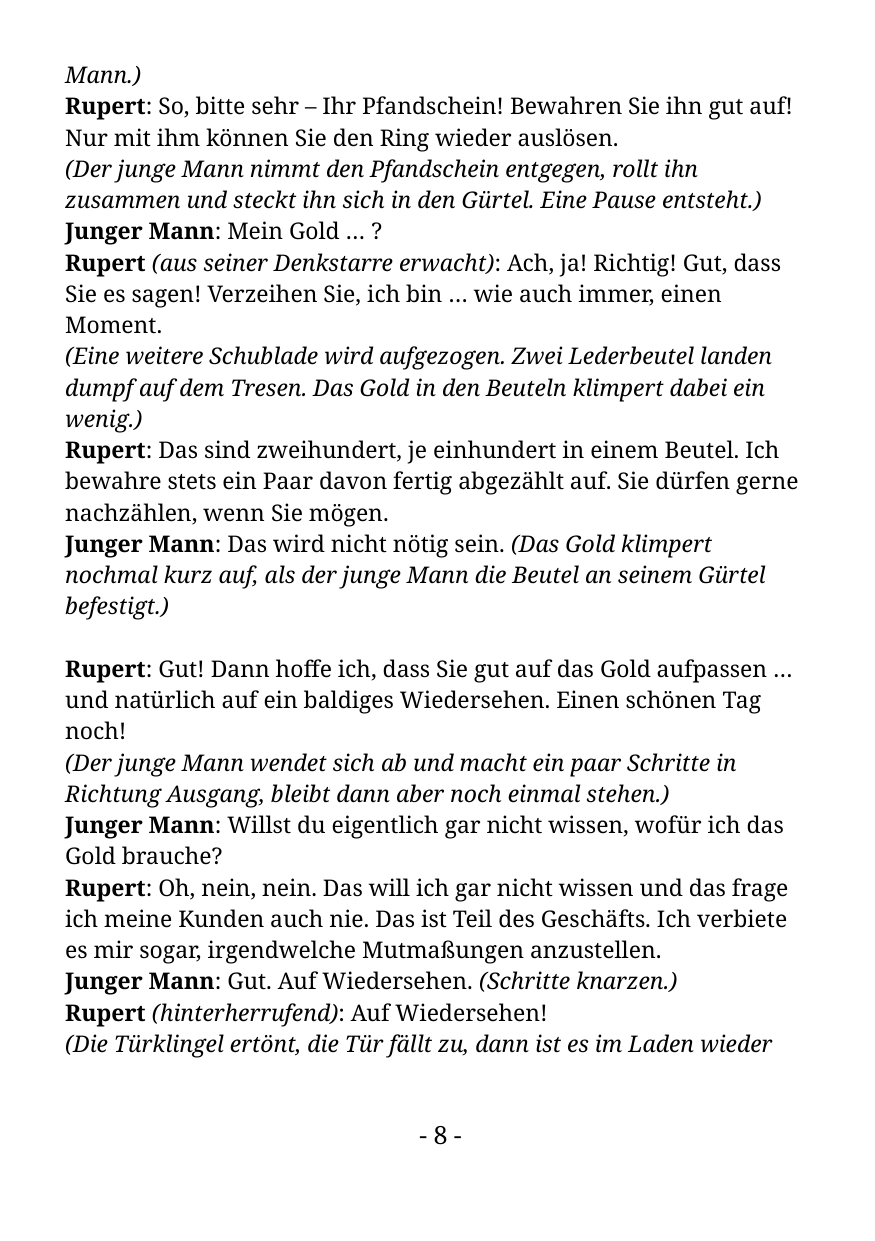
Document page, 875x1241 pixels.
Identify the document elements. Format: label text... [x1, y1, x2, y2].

text Rupert (hinterherrufend): Auf Wiedersehen! [65, 997, 809, 1028]
text Junger Mann: Gut. Auf Wiedersehen. (Schritte knarzen.) [65, 965, 809, 997]
text Rupert: Oh, nein, nein. Das will ich gar nicht wissen und das frage ich meine Kunden auch nie. Das ist Teil des Geschäfts. Ich verbiete es mir sogar, irgendwelche Mutmaßungen anzustellen. [65, 872, 809, 965]
text Rupert: So, bitte sehr – Ihr Pfandschein! Bewahren Sie ihn gut auf! Nur mit ihm können Sie den Ring wieder auslösen. [65, 90, 809, 153]
text Mann.) [65, 59, 809, 90]
text (Der junge Mann wendet sich ab und macht ein paar Schritte in Richtung Ausgang, bleibt dann aber noch einmal stehen.) [65, 747, 809, 809]
text Junger Mann: Das wird nicht nötig sein. (Das Gold klimpert nochmal kurz auf, als der junge Mann die Beutel an seinem Gürtel befestigt.) [65, 528, 809, 622]
text (Die Türklingel ertönt, die Tür fällt zu, dann ist es im Laden wieder [65, 1028, 809, 1059]
text Rupert: Gut! Dann hoffe ich, dass Sie gut auf das Gold aufpassen … und natürlich auf ein baldiges Wiedersehen. Einen schönen Tag noch! [65, 653, 809, 747]
text Rupert: Das sind zweihundert, je einhundert in einem Beutel. Ich bewahre stets ein Paar davon fertig abgezählt auf. Sie dürfen gerne nachzählen, wenn Sie mögen. [65, 434, 809, 528]
text Junger Mann: Mein Gold … ? [65, 215, 809, 247]
text Junger Mann: Willst du eigentlich gar nicht wissen, wofür ich das Gold brauche? [65, 809, 809, 872]
text (Der junge Mann nimmt den Pfandschein entgegen, rollt ihn zusammen und steckt ihn sich in den Gürtel. Eine Pause entsteht.) [65, 153, 809, 215]
text Rupert (aus seiner Denkstarre erwacht): Ach, ja! Richtig! Gut, dass Sie es sagen! Verzeihen Sie, ich bin … wie auch immer, einen Moment. [65, 247, 809, 340]
text (Eine weitere Schublade wird aufgezogen. Zwei Lederbeutel landen dumpf auf dem Tresen. Das Gold in den Beuteln klimpert dabei ein wenig.) [65, 340, 809, 434]
